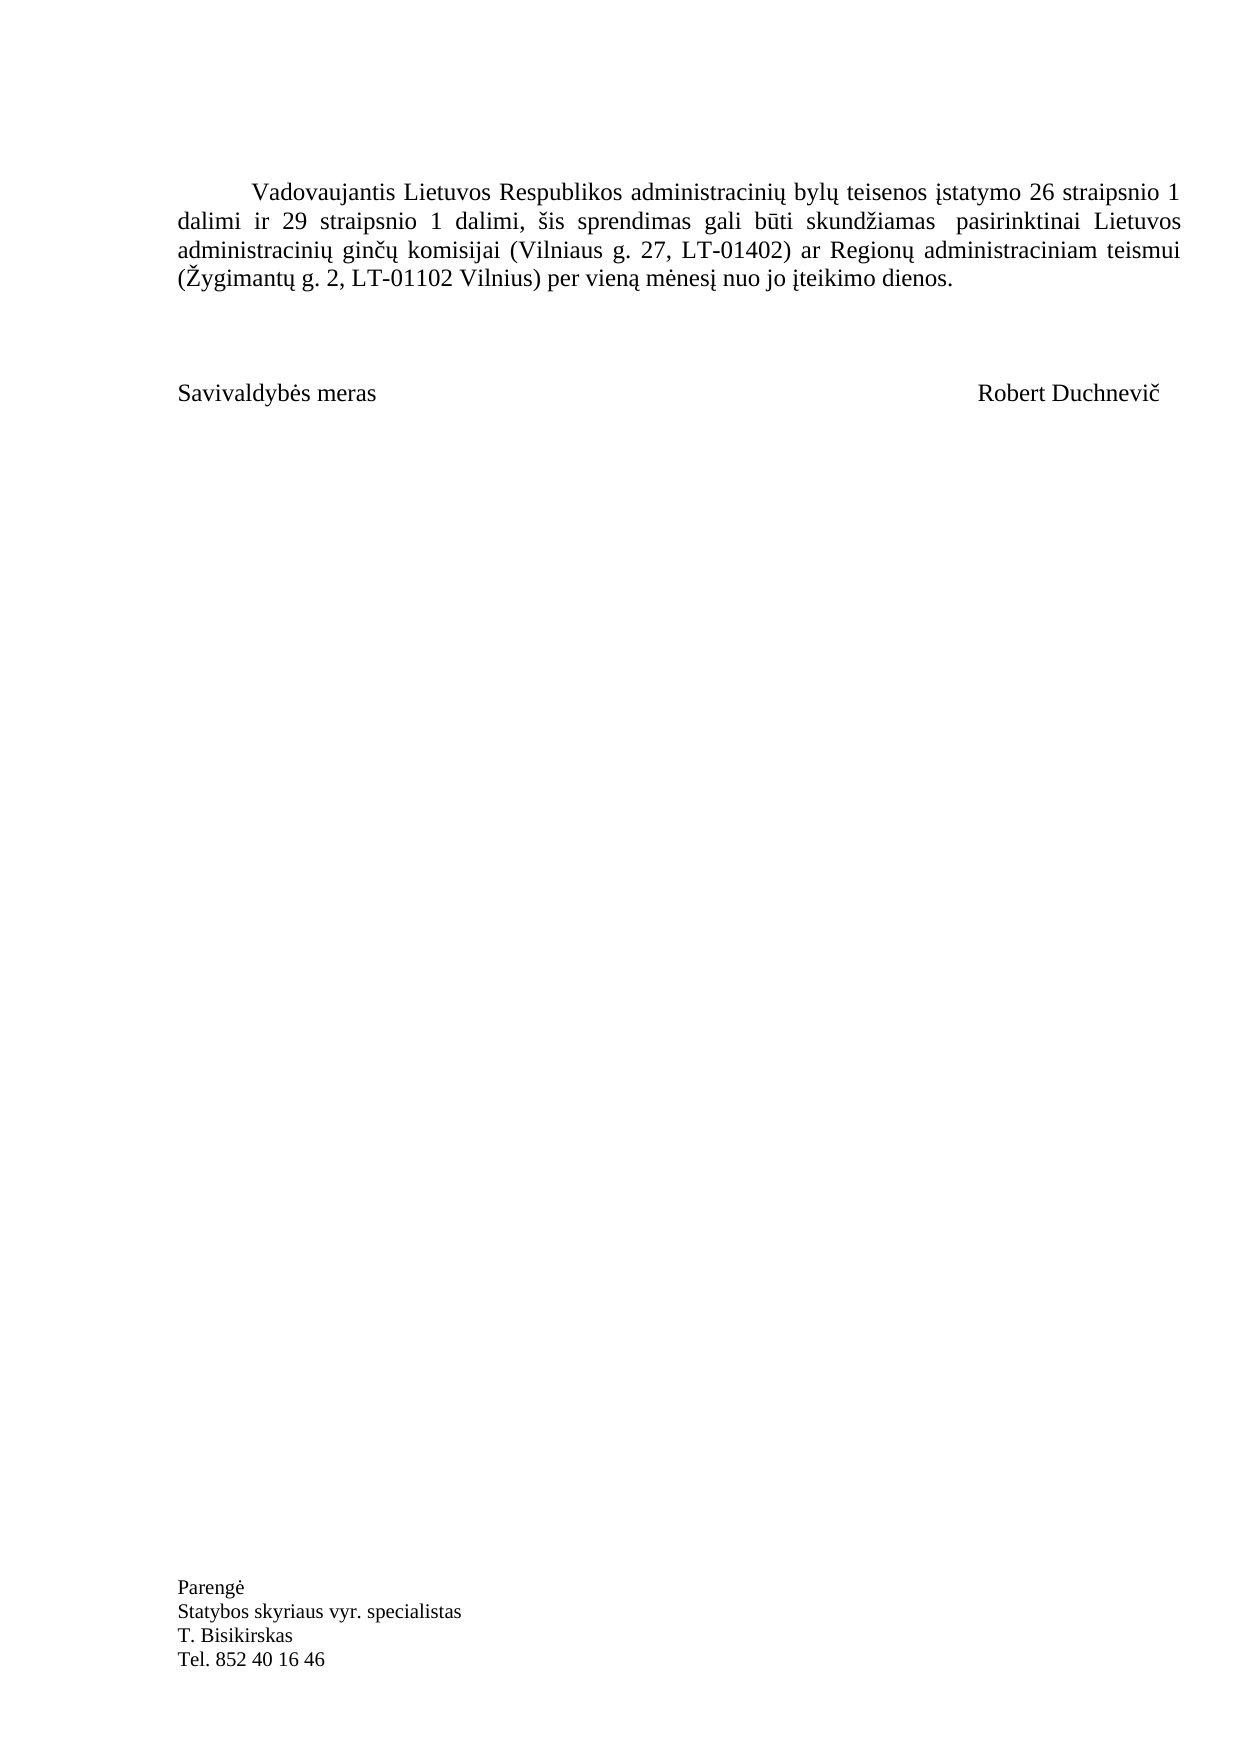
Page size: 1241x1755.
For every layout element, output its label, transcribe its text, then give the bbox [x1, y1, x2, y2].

text Vadovaujantis Lietuvos Respublikos administracinių bylų teisenos įstatymo 26 straipsnio 1 dalimi ir 29 straipsnio 1 dalimi, šis sprendimas gali būti skundžiamas pasirinktinai Lietuvos administracinių ginčų komisijai (Vilniaus g. 27, LT-01402) ar Regionų administraciniam teismui (Žygimantų g. 2, LT-01102 Vilnius) per vieną mėnesį nuo jo įteikimo dienos. [177, 177, 1181, 292]
text Savivaldybės meras Robert Duchnevič [177, 378, 1181, 407]
